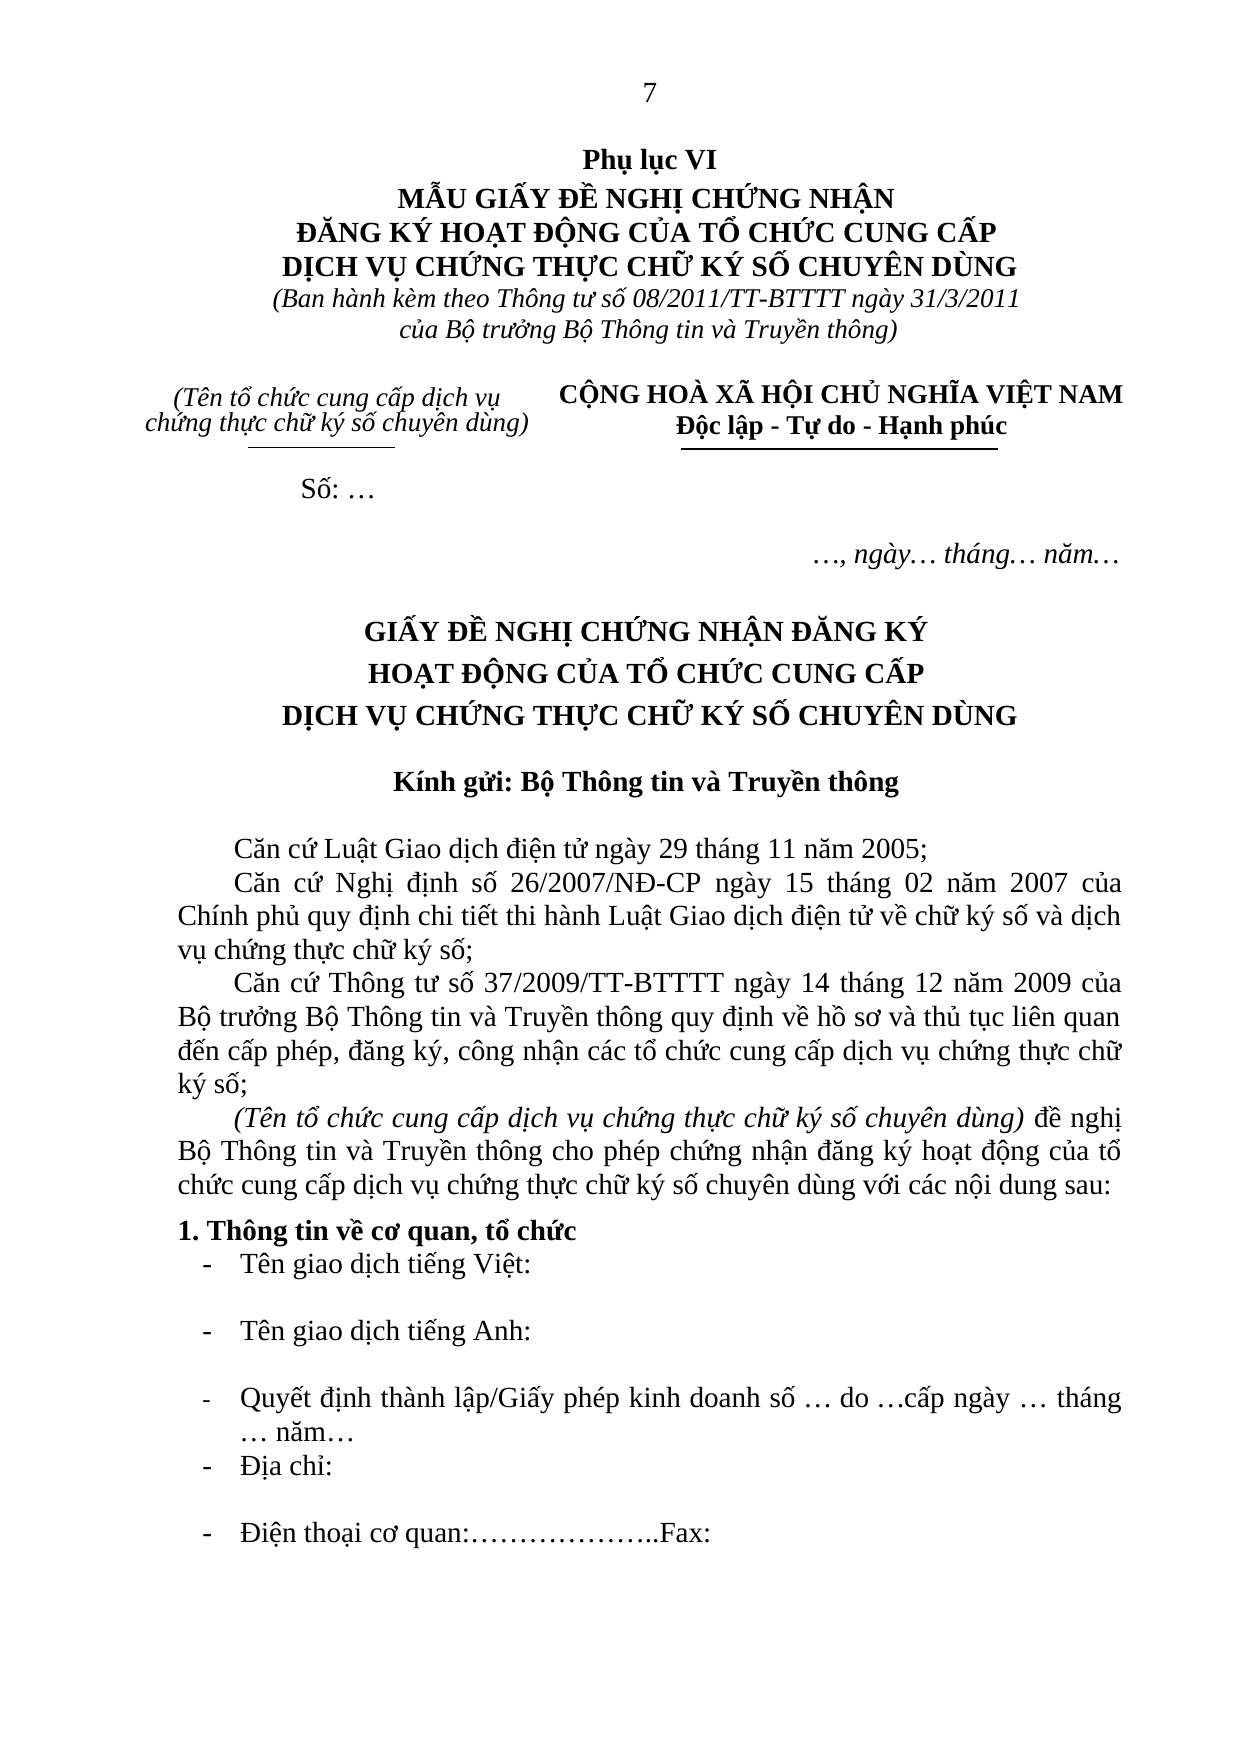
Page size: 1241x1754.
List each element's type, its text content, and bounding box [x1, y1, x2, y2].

text Căn cứ Nghị định số 26/2007/NĐ-CP ngày 15 tháng 02 năm 2007 của Chính phủ quy định chi tiết thi hành Luật Giao dịch điện tử về chữ ký số và dịch vụ chứng thực chữ ký số; [177, 865, 1122, 966]
text (Tên tổ chức cung cấp dịch vụ chứng thực chữ ký số chuyên dùng) đề nghị Bộ Thông tin và Truyền thông cho phép chứng nhận đăng ký hoạt động của tổ chức cung cấp dịch vụ chứng thực chữ ký số chuyên dùng với các nội dung sau: [177, 1100, 1122, 1200]
text 1. Thông tin về cơ quan, tổ chức [177, 1213, 1122, 1246]
subtitle MẪU GIẤY ĐỀ NGHỊ CHỨNG NHẬN [177, 182, 1122, 215]
text HOẠT ĐỘNG CỦA TỔ CHỨC CUNG CẤP [177, 650, 1122, 692]
text …, ngày… tháng… năm… [177, 536, 1122, 570]
text DỊCH VỤ CHỨNG THỰC CHỮ KÝ SỐ CHUYÊN DÙNG [177, 692, 1122, 733]
list Quyết định thành lập/Giấy phép kinh doanh số … do …cấp ngày … tháng … năm… [202, 1381, 1122, 1448]
list Tên giao dịch tiếng Anh: [202, 1313, 1122, 1381]
text Căn cứ Luật Giao dịch điện tử ngày 29 tháng 11 năm 2005; [177, 831, 1122, 865]
list Địa chỉ: [202, 1448, 1122, 1515]
subtitle DỊCH VỤ CHỨNG THỰC CHỮ KÝ SỐ CHUYÊN DÙNG [177, 249, 1122, 282]
text GIẤY ĐỀ NGHỊ CHỨNG NHẬN ĐĂNG KÝ [177, 608, 1122, 650]
text Căn cứ Thông tư số 37/2009/TT-BTTTT ngày 14 tháng 12 năm 2009 của Bộ trưởng Bộ Thông tin và Truyền thông quy định về hồ sơ và thủ tục liên quan đến cấp phép, đăng ký, công nhận các tổ chức cung cấp dịch vụ chứng thực chữ ký số; [177, 966, 1122, 1100]
table_header CỘNG HOÀ XÃ HỘI CHỦ NGHĨA VIỆT NAM Độc lập - Tự do - Hạnh phúc [543, 378, 1140, 536]
text (Ban hành kèm theo Thông tư số 08/2011/TT-BTTTT ngày 31/3/2011 [177, 282, 1122, 313]
text của Bộ trưởng Bộ Thông tin và Truyền thông) [177, 313, 1122, 344]
text Kính gửi: Bộ Thông tin và Truyền thông [177, 764, 1122, 798]
subtitle Phụ lục VI [177, 142, 1122, 175]
subtitle ĐĂNG KÝ HOẠT ĐỘNG CỦA TỔ CHỨC CUNG CẤP [177, 215, 1122, 249]
table_header (Tên tổ chức cung cấp dịch vụ chứng thực chữ ký số chuyên dùng) Số: … [134, 378, 543, 536]
list Điện thoại cơ quan:………………..Fax: [202, 1515, 1122, 1582]
list Tên giao dịch tiếng Việt: [202, 1246, 1122, 1313]
